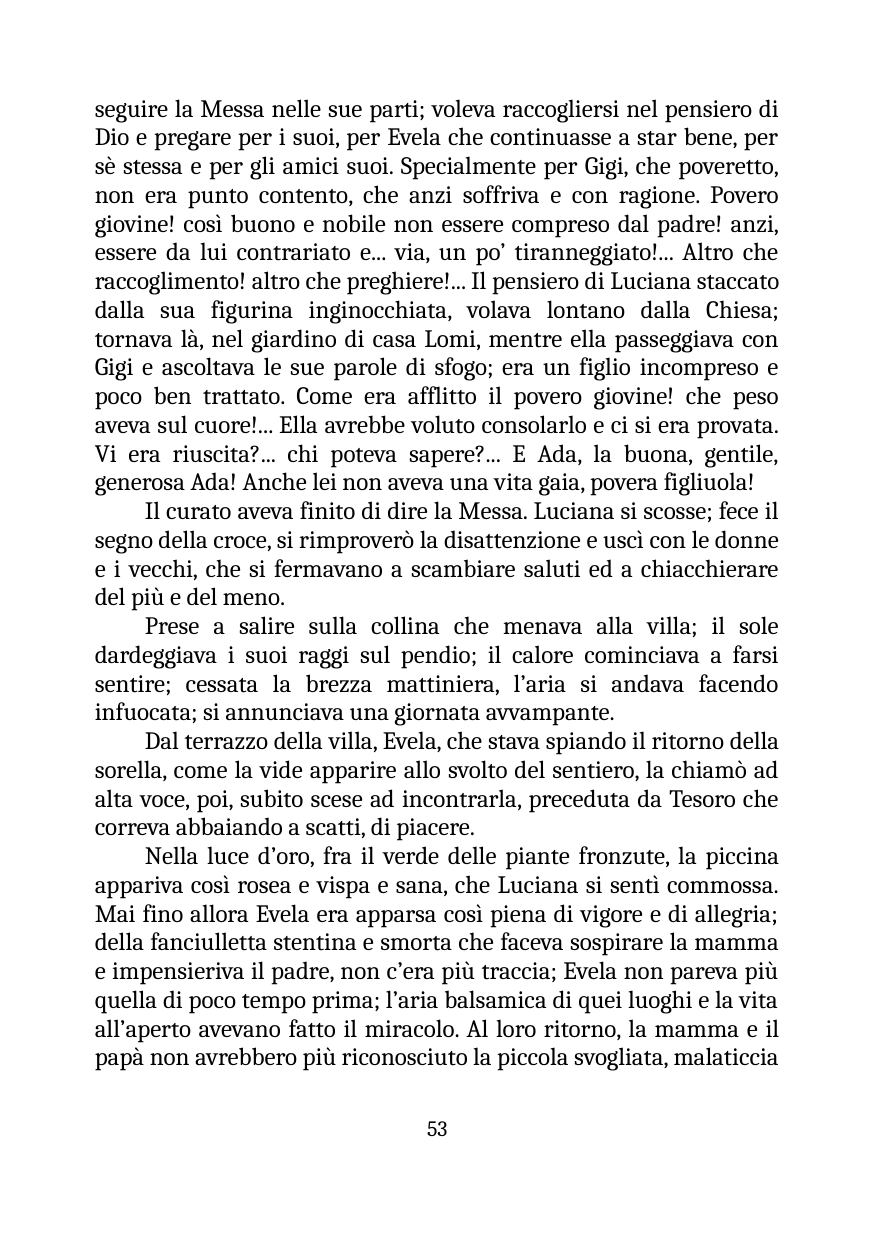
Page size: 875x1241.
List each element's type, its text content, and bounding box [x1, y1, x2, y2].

text Prese a salire sulla collina che menava alla villa; il sole dardeggiava i suoi raggi sul pendio; il calore cominciava a farsi sentire; cessata la brezza mattiniera, l’aria si andava facendo infuocata; si annunciava una giornata avvampante. [94, 612, 779, 727]
text Dal terrazzo della villa, Evela, che stava spiando il ritorno della sorella, come la vide apparire allo svolto del sentiero, la chiamò ad alta voce, poi, subito scese ad incontrarla, preceduta da Tesoro che correva abbaiando a scatti, di piacere. [94, 727, 779, 842]
text Il curato aveva finito di dire la Messa. Luciana si scosse; fece il segno della croce, si rimproverò la disattenzione e uscì con le donne e i vecchi, che si fermavano a scambiare saluti ed a chiacchierare del più e del meno. [94, 497, 779, 612]
text Nella luce d’oro, fra il verde delle piante fronzute, la piccina appariva così rosea e vispa e sana, che Luciana si sentì commossa. Mai fino allora Evela era apparsa così piena di vigore e di allegria; della fanciulletta stentina e smorta che faceva sospirare la mamma e impensieriva il padre, non c’era più traccia; Evela non pareva più quella di poco tempo prima; l’aria balsamica di quei luoghi e la vita all’aperto avevano fatto il miracolo. Al loro ritorno, la mamma e il papà non avrebbero più riconosciuto la piccola svogliata, malaticcia [94, 842, 779, 1072]
text seguire la Messa nelle sue parti; voleva raccogliersi nel pensiero di Dio e pregare per i suoi, per Evela che continuasse a star bene, per sè stessa e per gli amici suoi. Specialmente per Gigi, che poveretto, non era punto contento, che anzi soffriva e con ragione. Povero giovine! così buono e nobile non essere compreso dal padre! anzi, essere da lui contrariato e... via, un po’ tiranneggiato!... Altro che raccoglimento! altro che preghiere!... Il pensiero di Luciana staccato dalla sua figurina inginocchiata, volava lontano dalla Chiesa; tornava là, nel giardino di casa Lomi, mentre ella passeggiava con Gigi e ascoltava le sue parole di sfogo; era un figlio incompreso e poco ben trattato. Come era afflitto il povero giovine! che peso aveva sul cuore!... Ella avrebbe voluto consolarlo e ci si era provata. Vi era riuscita?... chi poteva sapere?... E Ada, la buona, gentile, generosa Ada! Anche lei non aveva una vita gaia, povera figliuola! [94, 94, 779, 497]
